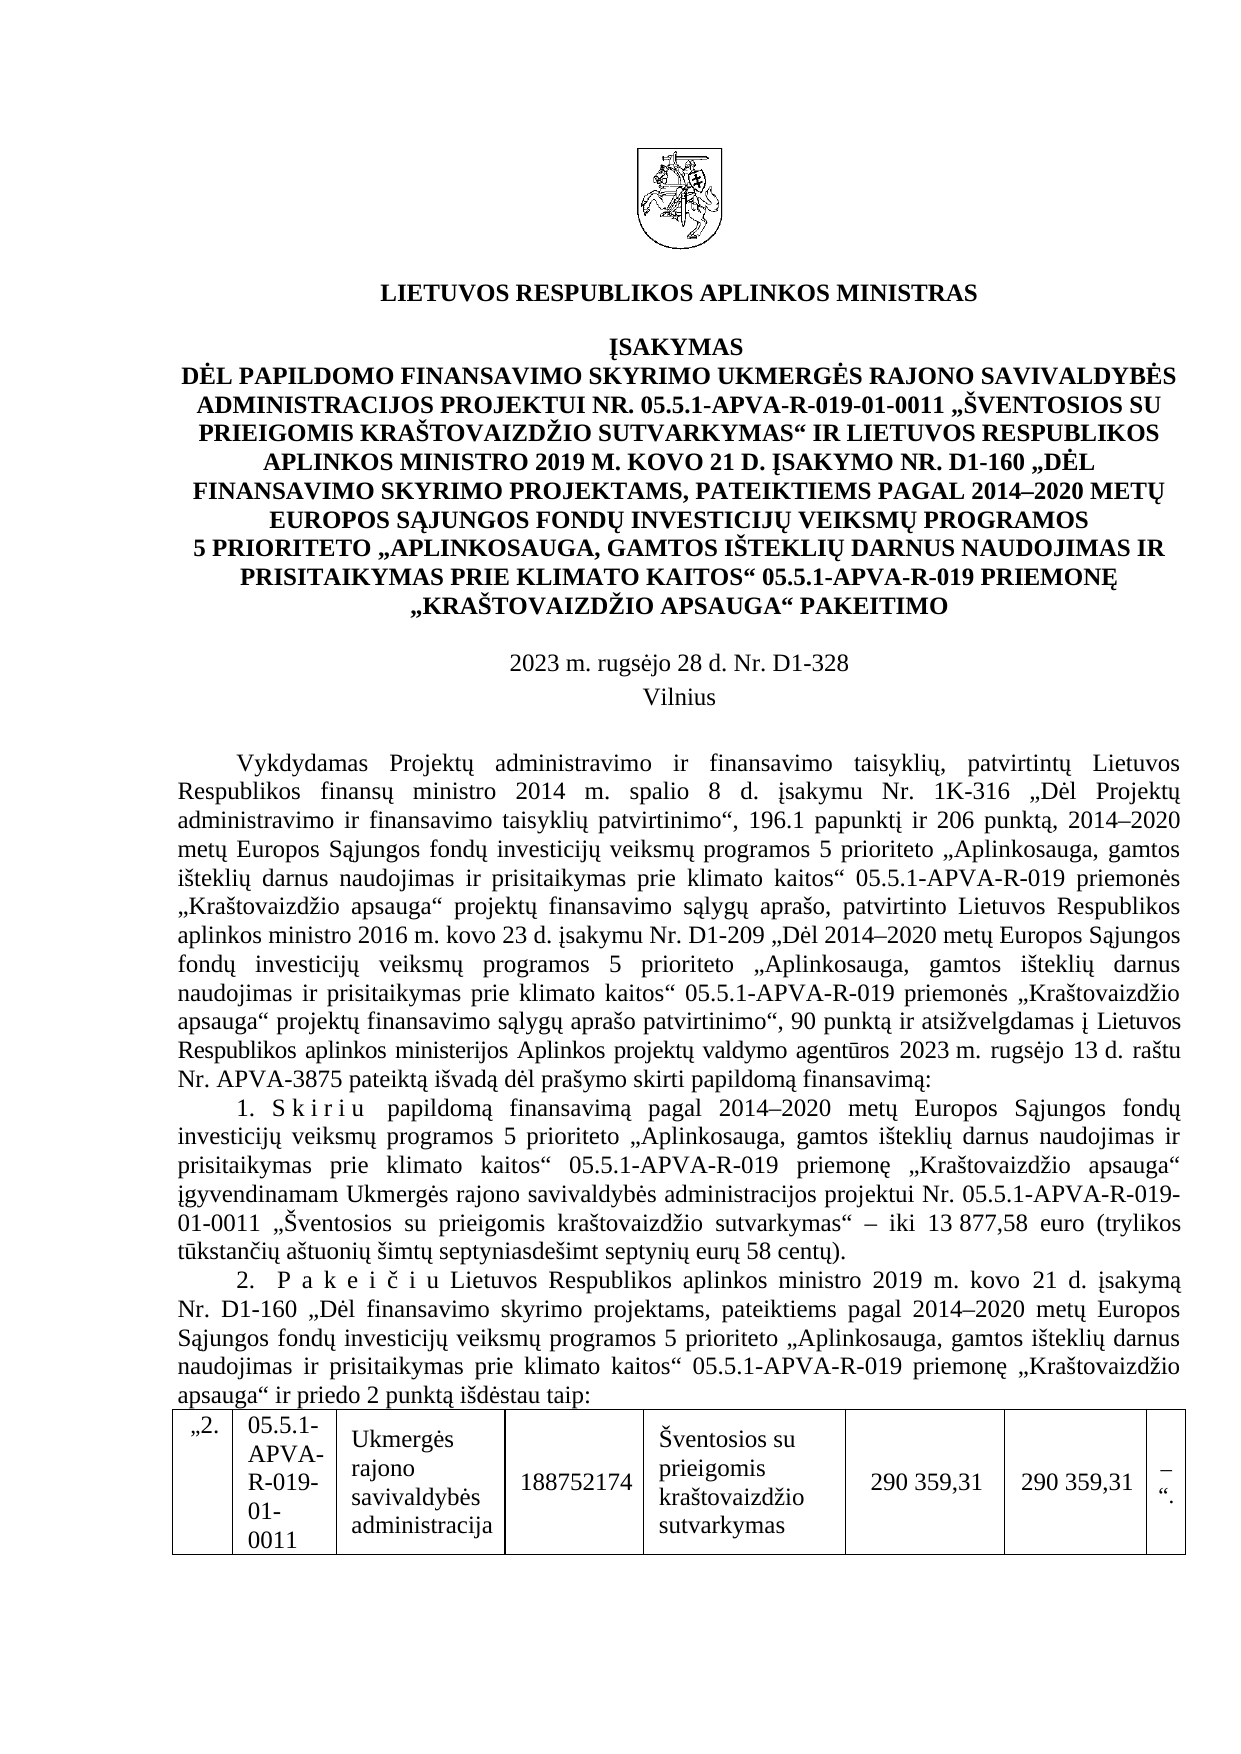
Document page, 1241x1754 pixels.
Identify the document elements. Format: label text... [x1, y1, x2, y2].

table_header –“. [1147, 1410, 1185, 1554]
text 2. P a k e i č i u Lietuvos Respublikos aplinkos ministro 2019 m. kovo 21 d. įsakymą Nr. D1-160 „Dėl finansavimo skyrimo projektams, pateiktiems pagal 2014–2020 metų Europos Sąjungos fondų investicijų veiksmų programos 5 prioriteto „Aplinkosauga, gamtos išteklių darnus naudojimas ir prisitaikymas prie klimato kaitos“ 05.5.1-APVA-R-019 priemonę „Kraštovaizdžio apsauga“ ir priedo 2 punktą išdėstau taip: [177, 1265, 1181, 1409]
table_header 290 359,31 [1005, 1410, 1146, 1554]
text Vykdydamas Projektų administravimo ir finansavimo taisyklių, patvirtintų Lietuvos Respublikos finansų ministro 2014 m. spalio 8 d. įsakymu Nr. 1K-316 „Dėl Projektų administravimo ir finansavimo taisyklių patvirtinimo“, 196.1 papunktį ir 206 punktą, 2014–2020 metų Europos Sąjungos fondų investicijų veiksmų programos 5 prioriteto „Aplinkosauga, gamtos išteklių darnus naudojimas ir prisitaikymas prie klimato kaitos“ 05.5.1-APVA-R-019 priemonės „Kraštovaizdžio apsauga“ projektų finansavimo sąlygų aprašo, patvirtinto Lietuvos Respublikos aplinkos ministro 2016 m. kovo 23 d. įsakymu Nr. D1-209 „Dėl 2014–2020 metų Europos Sąjungos fondų investicijų veiksmų programos 5 prioriteto „Aplinkosauga, gamtos išteklių darnus naudojimas ir prisitaikymas prie klimato kaitos“ 05.5.1-APVA-R-019 priemonės „Kraštovaizdžio apsauga“ projektų finansavimo sąlygų aprašo patvirtinimo“, 90 punktą ir atsižvelgdamas į Lietuvos Respublikos aplinkos ministerijos Aplinkos projektų valdymo agentūros 2023 m. rugsėjo 13 d. raštu Nr. APVA-3875 pateiktą išvadą dėl prašymo skirti papildomą finansavimą: [177, 748, 1181, 1093]
text ĮSAKYMAS [177, 332, 1181, 361]
table_header Ukmergės rajono savivaldybės administracija [337, 1410, 504, 1554]
text Vilnius [177, 682, 1181, 710]
table_header „2. [173, 1410, 232, 1554]
table_header 188752174 [506, 1410, 643, 1554]
text 2023 m. rugsėjo 28 d. Nr. D1-328 [177, 648, 1181, 677]
table_header 290 359,31 [846, 1410, 1004, 1554]
table_header Šventosios su prieigomis kraštovaizdžio sutvarkymas [644, 1410, 845, 1554]
text DĖL PAPILDOMO FINANSAVIMO SKYRIMO UKMERGĖS RAJONO SAVIVALDYBĖS ADMINISTRACIJOS PROJEKTUI NR. 05.5.1-APVA-R-019-01-0011 „ŠVENTOSIOS SU PRIEIGOMIS KRAŠTOVAIZDŽIO SUTVARKYMAS“ IR LIETUVOS RESPUBLIKOS APLINKOS MINISTRO 2019 M. KOVO 21 D. ĮSAKYMO NR. D1-160 „DĖL FINANSAVIMO SKYRIMO PROJEKTAMS, PATEIKTIEMS PAGAL 2014–2020 METŲ EUROPOS SĄJUNGOS FONDŲ INVESTICIJŲ VEIKSMŲ PROGRAMOS 5 PRIORITETO „APLINKOSAUGA, GAMTOS IŠTEKLIŲ DARNUS NAUDOJIMAS IR PRISITAIKYMAS PRIE KLIMATO KAITOS“ 05.5.1-APVA-R-019 PRIEMONĘ „KRAŠTOVAIZDŽIO APSAUGA“ PAKEITIMO [177, 361, 1181, 620]
text LIETUVOS RESPUBLIKOS APLINKOS MINISTRAS [177, 278, 1181, 306]
text 1. Skiriu papildomą finansavimą pagal 2014–2020 metų Europos Sąjungos fondų investicijų veiksmų programos 5 prioriteto „Aplinkosauga, gamtos išteklių darnus naudojimas ir prisitaikymas prie klimato kaitos“ 05.5.1-APVA-R-019 priemonę „Kraštovaizdžio apsauga“ įgyvendinamam Ukmergės rajono savivaldybės administracijos projektui Nr. 05.5.1-APVA-R-019-01-0011 „Šventosios su prieigomis kraštovaizdžio sutvarkymas“ – iki 13 877,58 euro (trylikos tūkstančių aštuonių šimtų septyniasdešimt septynių eurų 58 centų). [177, 1093, 1181, 1265]
table_header 05.5.1-APVA-R-019-01-0011 [233, 1410, 336, 1554]
